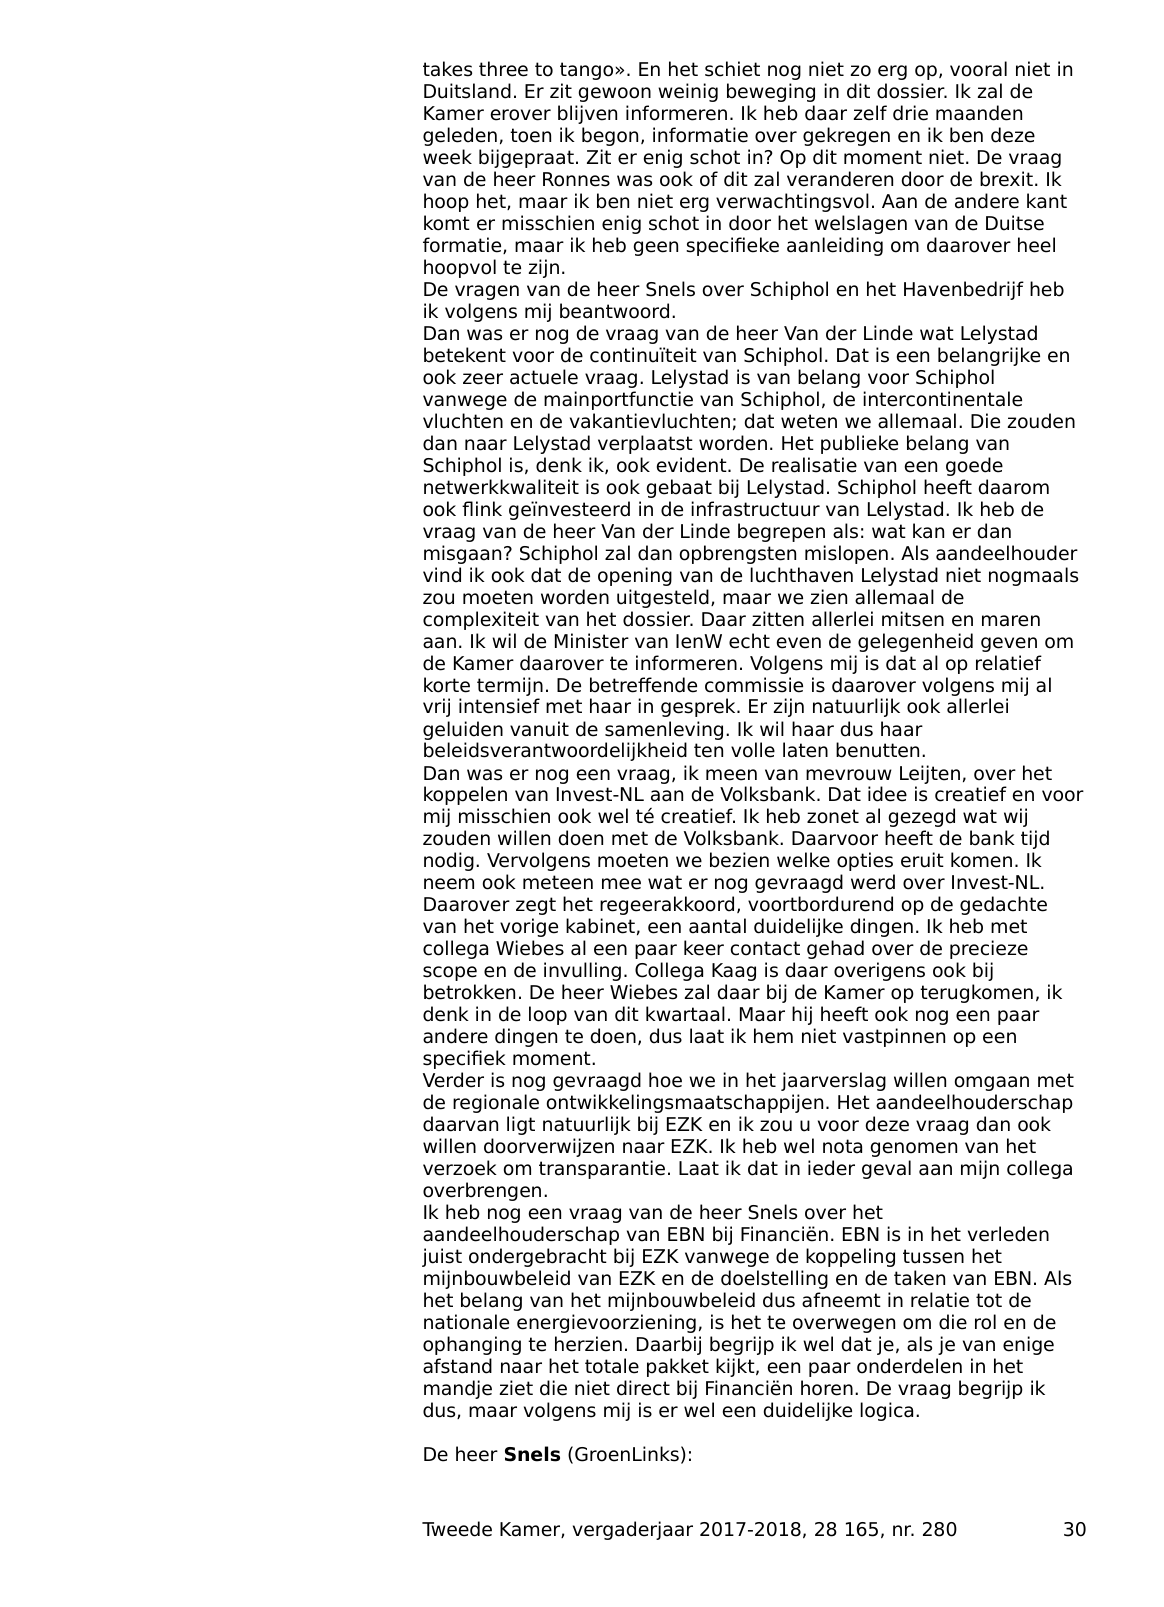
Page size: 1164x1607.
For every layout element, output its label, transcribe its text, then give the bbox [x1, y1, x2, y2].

text De heer Snels (GroenLinks): [422, 1444, 1087, 1466]
text Dan was er nog de vraag van de heer Van der Linde wat Lelystad betekent voor de continuïteit van Schiphol. Dat is een belangrijke en ook zeer actuele vraag. Lelystad is van belang voor Schiphol vanwege de mainportfunctie van Schiphol, de intercontinentale vluchten en de vakantievluchten; dat weten we allemaal. Die zouden dan naar Lelystad verplaatst worden. Het publieke belang van Schiphol is, denk ik, ook evident. De realisatie van een goede netwerkkwaliteit is ook gebaat bij Lelystad. Schiphol heeft daarom ook flink geïnvesteerd in de infrastructuur van Lelystad. Ik heb de vraag van de heer Van der Linde begrepen als: wat kan er dan misgaan? Schiphol zal dan opbrengsten mislopen. Als aandeelhouder vind ik ook dat de opening van de luchthaven Lelystad niet nogmaals zou moeten worden uitgesteld, maar we zien allemaal de complexiteit van het dossier. Daar zitten allerlei mitsen en maren aan. Ik wil de Minister van IenW echt even de gelegenheid geven om de Kamer daarover te informeren. Volgens mij is dat al op relatief korte termijn. De betreffende commissie is daarover volgens mij al vrij intensief met haar in gesprek. Er zijn natuurlijk ook allerlei geluiden vanuit de samenleving. Ik wil haar dus haar beleidsverantwoordelijkheid ten volle laten benutten. [422, 323, 1087, 762]
text takes three to tango». En het schiet nog niet zo erg op, vooral niet in Duitsland. Er zit gewoon weinig beweging in dit dossier. Ik zal de Kamer erover blijven informeren. Ik heb daar zelf drie maanden geleden, toen ik begon, informatie over gekregen en ik ben deze week bijgepraat. Zit er enig schot in? Op dit moment niet. De vraag van de heer Ronnes was ook of dit zal veranderen door de brexit. Ik hoop het, maar ik ben niet erg verwachtingsvol. Aan de andere kant komt er misschien enig schot in door het welslagen van de Duitse formatie, maar ik heb geen specifieke aanleiding om daarover heel hoopvol te zijn. [422, 59, 1087, 279]
text Ik heb nog een vraag van de heer Snels over het aandeelhouderschap van EBN bij Financiën. EBN is in het verleden juist ondergebracht bij EZK vanwege de koppeling tussen het mijnbouwbeleid van EZK en de doelstelling en de taken van EBN. Als het belang van het mijnbouwbeleid dus afneemt in relatie tot de nationale energievoorziening, is het te overwegen om die rol en de ophanging te herzien. Daarbij begrijp ik wel dat je, als je van enige afstand naar het totale pakket kijkt, een paar onderdelen in het mandje ziet die niet direct bij Financiën horen. De vraag begrijp ik dus, maar volgens mij is er wel een duidelijke logica. [422, 1202, 1087, 1422]
text Verder is nog gevraagd hoe we in het jaarverslag willen omgaan met de regionale ontwikkelingsmaatschappijen. Het aandeelhouderschap daarvan ligt natuurlijk bij EZK en ik zou u voor deze vraag dan ook willen doorverwijzen naar EZK. Ik heb wel nota genomen van het verzoek om transparantie. Laat ik dat in ieder geval aan mijn collega overbrengen. [422, 1070, 1087, 1202]
text De vragen van de heer Snels over Schiphol en het Havenbedrijf heb ik volgens mij beantwoord. [422, 279, 1087, 323]
text Dan was er nog een vraag, ik meen van mevrouw Leijten, over het koppelen van Invest-NL aan de Volksbank. Dat idee is creatief en voor mij misschien ook wel té creatief. Ik heb zonet al gezegd wat wij zouden willen doen met de Volksbank. Daarvoor heeft de bank tijd nodig. Vervolgens moeten we bezien welke opties eruit komen. Ik neem ook meteen mee wat er nog gevraagd werd over Invest-NL. Daarover zegt het regeerakkoord, voortbordurend op de gedachte van het vorige kabinet, een aantal duidelijke dingen. Ik heb met collega Wiebes al een paar keer contact gehad over de precieze scope en de invulling. Collega Kaag is daar overigens ook bij betrokken. De heer Wiebes zal daar bij de Kamer op terugkomen, ik denk in de loop van dit kwartaal. Maar hij heeft ook nog een paar andere dingen te doen, dus laat ik hem niet vastpinnen op een specifiek moment. [422, 762, 1087, 1070]
